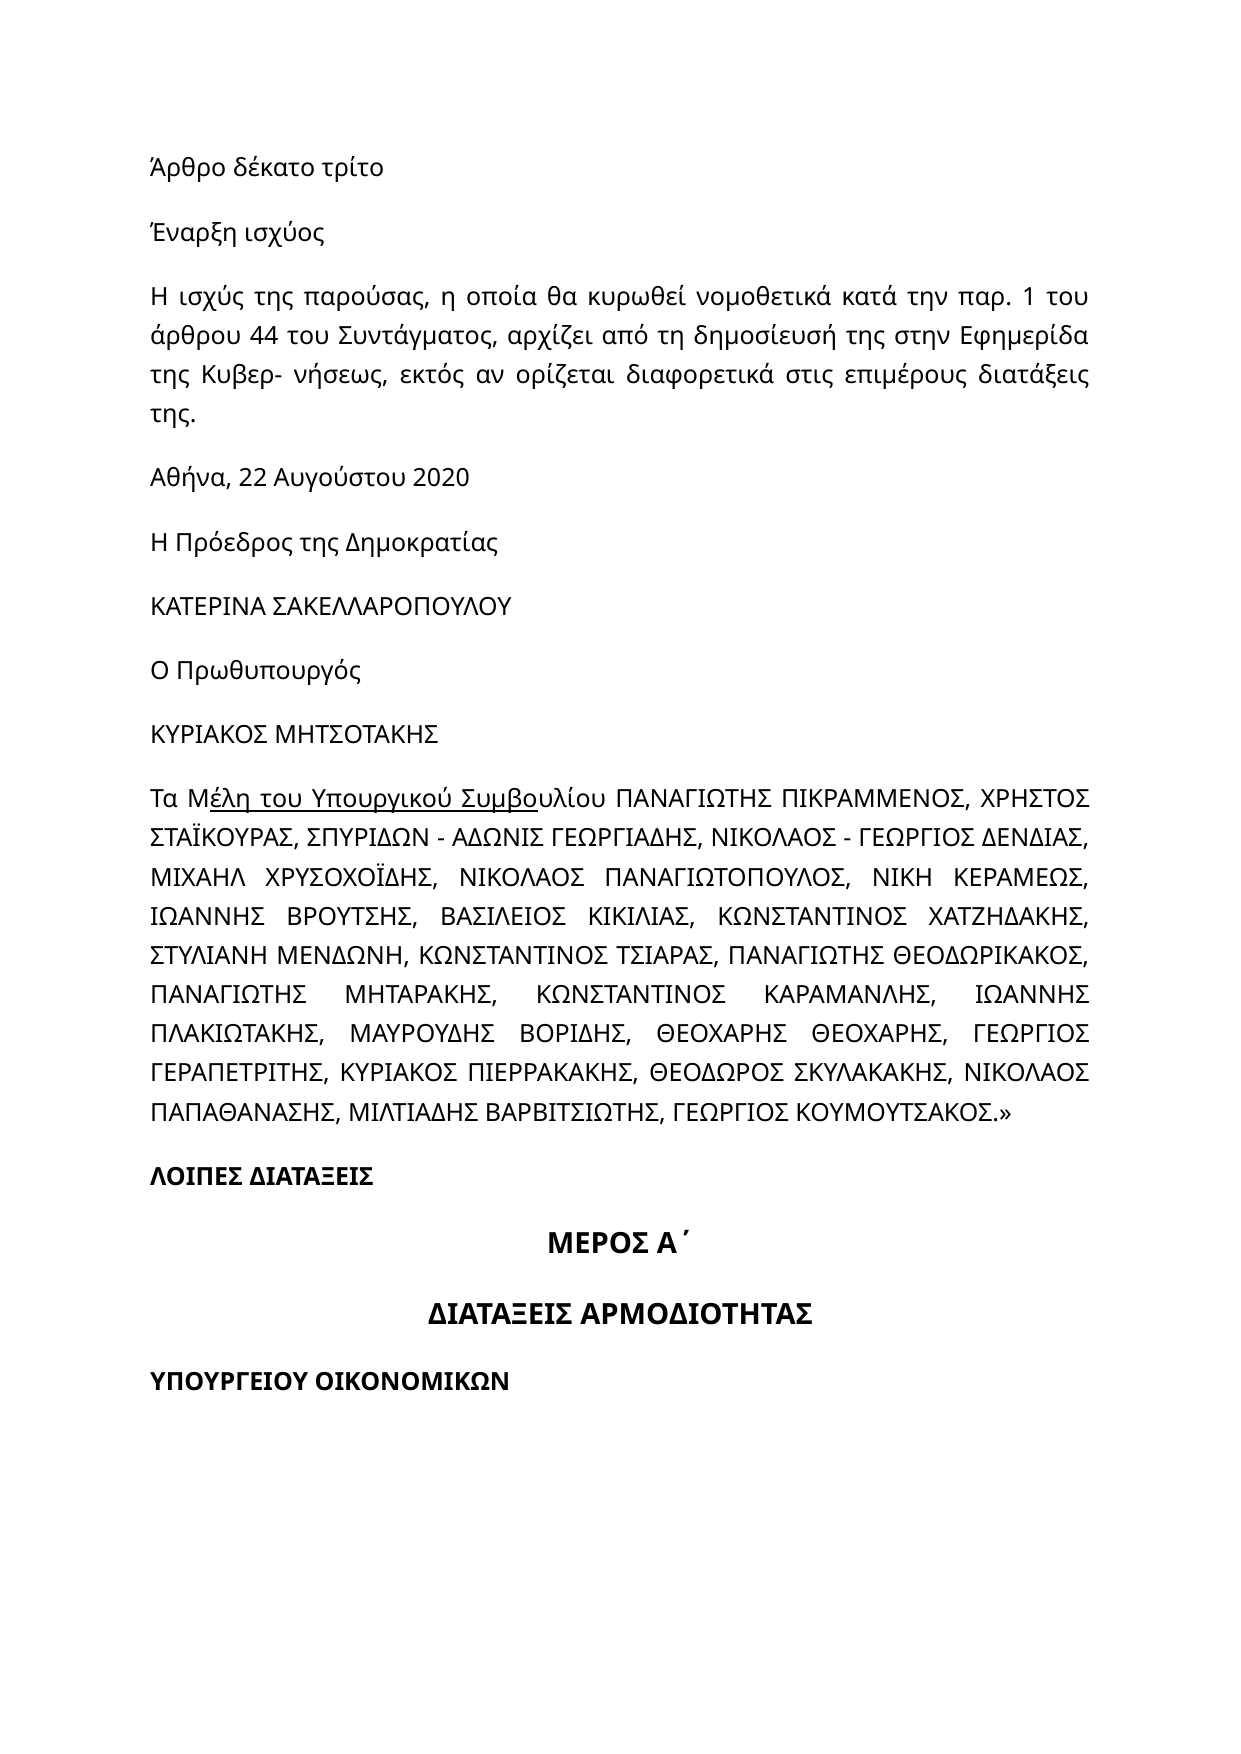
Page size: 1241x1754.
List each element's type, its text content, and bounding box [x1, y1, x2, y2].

text Άρθρο δέκατο τρίτο [150, 150, 1090, 184]
text Έναρξη ισχύος [150, 214, 1090, 248]
text ΚΑΤΕΡΙΝΑ ΣΑΚΕΛΛΑΡΟΠΟΥΛΟΥ [150, 588, 1090, 622]
text ΥΠΟΥΡΓΕΙΟΥ ΟΙΚΟΝΟΜΙΚΩΝ [150, 1364, 1090, 1398]
subtitle ΔΙΑΤΑΞΕΙΣ ΑΡΜΟΔΙΟΤΗΤΑΣ [150, 1293, 1090, 1333]
text ΛΟΙΠΕΣ ΔΙΑΤΑΞΕΙΣ [150, 1158, 1090, 1192]
text Η ισχύς της παρούσας, η οποία θα κυρωθεί νομοθετικά κατά την παρ. 1 του άρθρου 44 του Συντάγματος, αρχίζει από τη δημοσίευσή της στην Εφημερίδα της Κυβερ- νήσεως, εκτός αν ορίζεται διαφορετικά στις επιμέρους διατάξεις της. [150, 278, 1090, 430]
text Η Πρόεδρος της Δημοκρατίας [150, 524, 1090, 558]
text Ο Πρωθυπουργός [150, 652, 1090, 687]
text Αθήνα, 22 Αυγούστου 2020 [150, 460, 1090, 494]
text ΚΥΡΙΑΚΟΣ ΜΗΤΣΟΤΑΚΗΣ [150, 717, 1090, 751]
text Τα Μέλη του Υπουργικού Συμβουλίου ΠΑΝΑΓΙΩΤΗΣ ΠΙΚΡΑΜΜΕΝΟΣ, ΧΡΗΣΤΟΣ ΣΤΑΪΚΟΥΡΑΣ, ΣΠΥΡΙΔΩΝ - ΑΔΩΝΙΣ ΓΕΩΡΓΙΑΔΗΣ, ΝΙΚΟΛΑΟΣ - ΓΕΩΡΓΙΟΣ ΔΕΝΔΙΑΣ, ΜΙΧΑΗΛ ΧΡΥΣΟΧΟΪΔΗΣ, ΝΙΚΟΛΑΟΣ ΠΑΝΑΓΙΩΤΟΠΟΥΛΟΣ, ΝΙΚΗ ΚΕΡΑΜΕΩΣ, ΙΩΑΝΝΗΣ ΒΡΟΥΤΣΗΣ, ΒΑΣΙΛΕΙΟΣ ΚΙΚΙΛΙΑΣ, ΚΩΝΣΤΑΝΤΙΝΟΣ ΧΑΤΖΗΔΑΚΗΣ, ΣΤΥΛΙΑΝΗ ΜΕΝΔΩΝΗ, ΚΩΝΣΤΑΝΤΙΝΟΣ ΤΣΙΑΡΑΣ, ΠΑΝΑΓΙΩΤΗΣ ΘΕΟΔΩΡΙΚΑΚΟΣ, ΠΑΝΑΓΙΩΤΗΣ ΜΗΤΑΡΑΚΗΣ, ΚΩΝΣΤΑΝΤΙΝΟΣ ΚΑΡΑΜΑΝΛΗΣ, ΙΩΑΝΝΗΣ ΠΛΑΚΙΩΤΑΚΗΣ, ΜΑΥΡΟΥΔΗΣ ΒΟΡΙΔΗΣ, ΘΕΟΧΑΡΗΣ ΘΕΟΧΑΡΗΣ, ΓΕΩΡΓΙΟΣ ΓΕΡΑΠΕΤΡΙΤΗΣ, ΚΥΡΙΑΚΟΣ ΠΙΕΡΡΑΚΑΚΗΣ, ΘΕΟΔΩΡΟΣ ΣΚΥΛΑΚΑΚΗΣ, ΝΙΚΟΛΑΟΣ ΠΑΠΑΘΑΝΑΣΗΣ, ΜΙΛΤΙΑΔΗΣ ΒΑΡΒΙΤΣΙΩΤΗΣ, ΓΕΩΡΓΙΟΣ ΚΟΥΜΟΥΤΣΑΚΟΣ.» [150, 781, 1090, 1128]
subtitle ΜΕΡΟΣ Α΄ [150, 1222, 1090, 1262]
